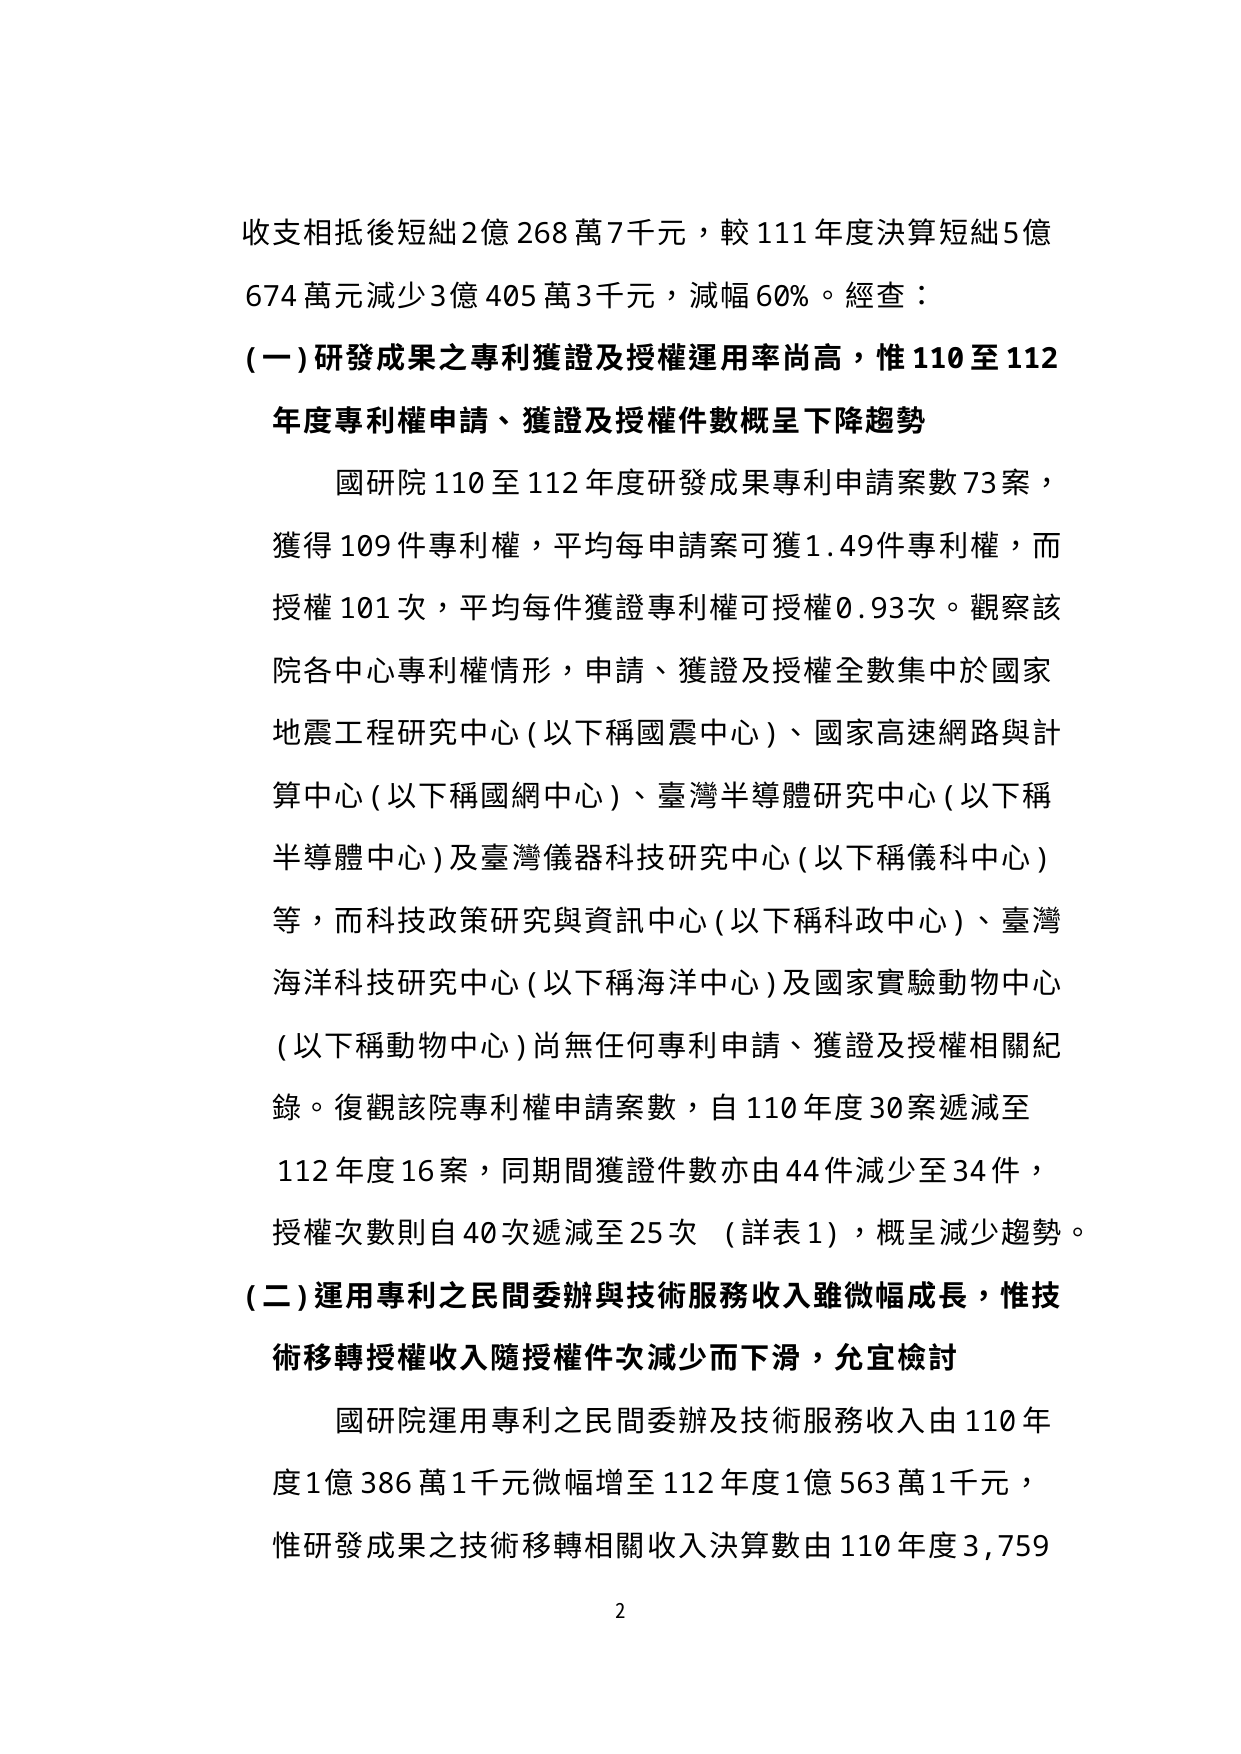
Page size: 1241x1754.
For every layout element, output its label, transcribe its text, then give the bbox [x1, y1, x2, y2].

text 國研院運用專利之民間委辦及技術服務收入由110年度1億386萬1千元微幅增至112年度1億563萬1千元，惟研發成果之技術移轉相關收入決算數由110年度3,759 [266, 1377, 1063, 1564]
text (二)運用專利之民間委辦與技術服務收入雖微幅成長，惟技術移轉授權收入隨授權件次減少而下滑，允宜檢討 [236, 1252, 1063, 1377]
text 財團法人國家實驗研究院(以下稱國研院)112年度決算收入71億4,254萬9千元，成本與費用73億4,523萬6千元，收支相抵後短絀2億268萬7千元，較111年度決算短絀5億674萬元減少3億405萬3千元，減幅60%。經查： [236, 189, 1063, 314]
text (一)研發成果之專利獲證及授權運用率尚高，惟110至112年度專利權申請、獲證及授權件數概呈下降趨勢 [236, 314, 1063, 439]
text 國研院110至112年度研發成果專利申請案數73案，獲得109件專利權，平均每申請案可獲1.49件專利權，而授權101次，平均每件獲證專利權可授權0.93次。觀察該院各中心專利權情形，申請、獲證及授權全數集中於國家地震工程研究中心(以下稱國震中心)、國家高速網路與計算中心(以下稱國網中心)、臺灣半導體研究中心(以下稱半導體中心)及臺灣儀器科技研究中心(以下稱儀科中心)等，而科技政策研究與資訊中心(以下稱科政中心)、臺灣海洋科技研究中心(以下稱海洋中心)及國家實驗動物中心(以下稱動物中心)尚無任何專利申請、獲證及授權相關紀錄。復觀該院專利權申請案數，自110年度30案遞減至112年度16案，同期間獲證件數亦由44件減少至34件，授權次數則自40次遞減至25次 (詳表1)，概呈減少趨勢。 [266, 439, 1063, 1252]
